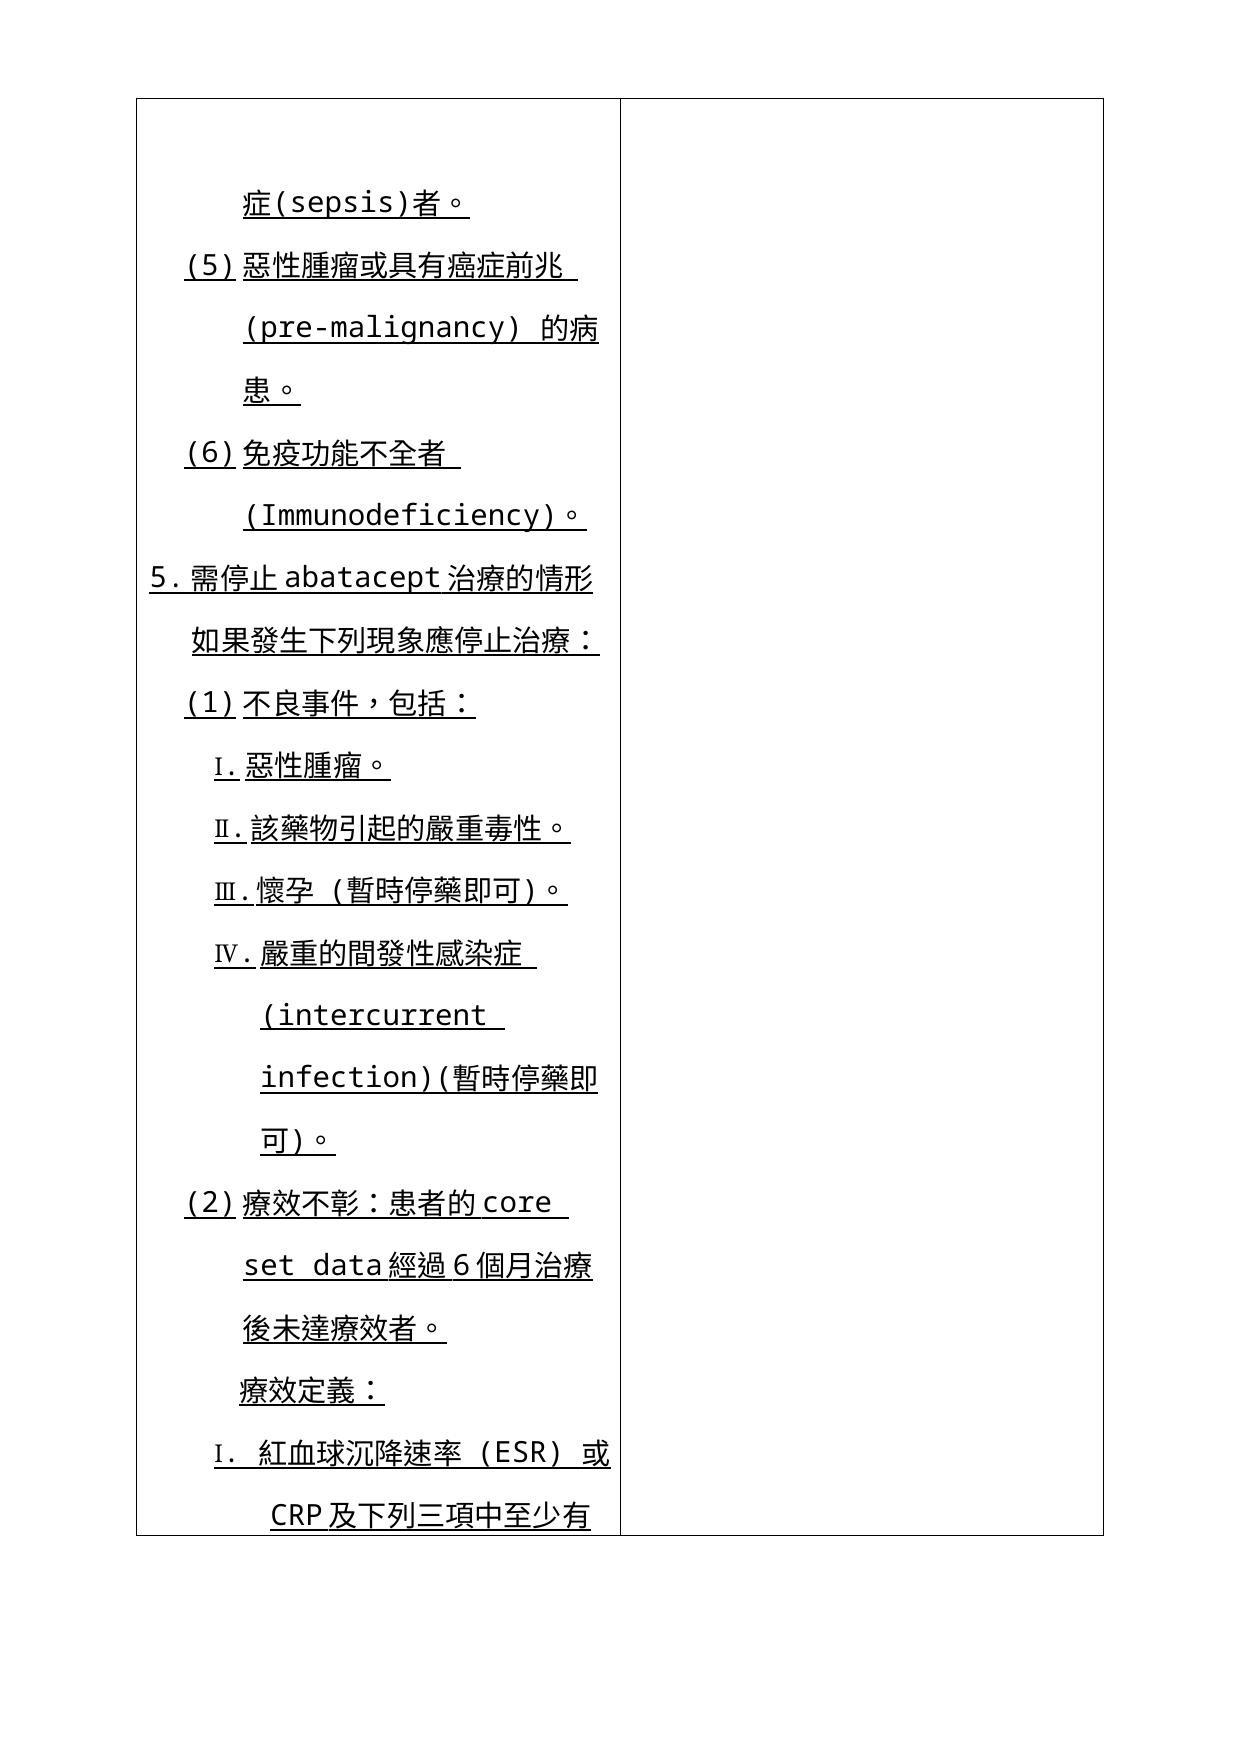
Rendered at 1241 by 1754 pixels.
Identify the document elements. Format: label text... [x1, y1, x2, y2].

table_cell [621, 99, 1103, 1535]
table_cell 症(sepsis)者。 (5) 惡性腫瘤或具有癌症前兆 (pre-malignancy) 的病患。 (6) 免疫功能不全者 (Immunodeficiency)。 5. 需停止abatacept治療的情形 如果發生下列現象應停止治療： (1) 不良事件，包括： Ⅰ. 惡性腫瘤。 Ⅱ. 該藥物引起的嚴重毒性。 Ⅲ. 懷孕 (暫時停藥即可)。 Ⅳ. 嚴重的間發性感染症 (intercurrent infection)(暫時停藥即可)。 (2) 療效不彰：患者的core set data經過6個月治療後未達療效者。 療效定義： Ⅰ. 紅血球沉降速率 (ESR) 或CRP及下列三項中至少有 [137, 99, 620, 1535]
